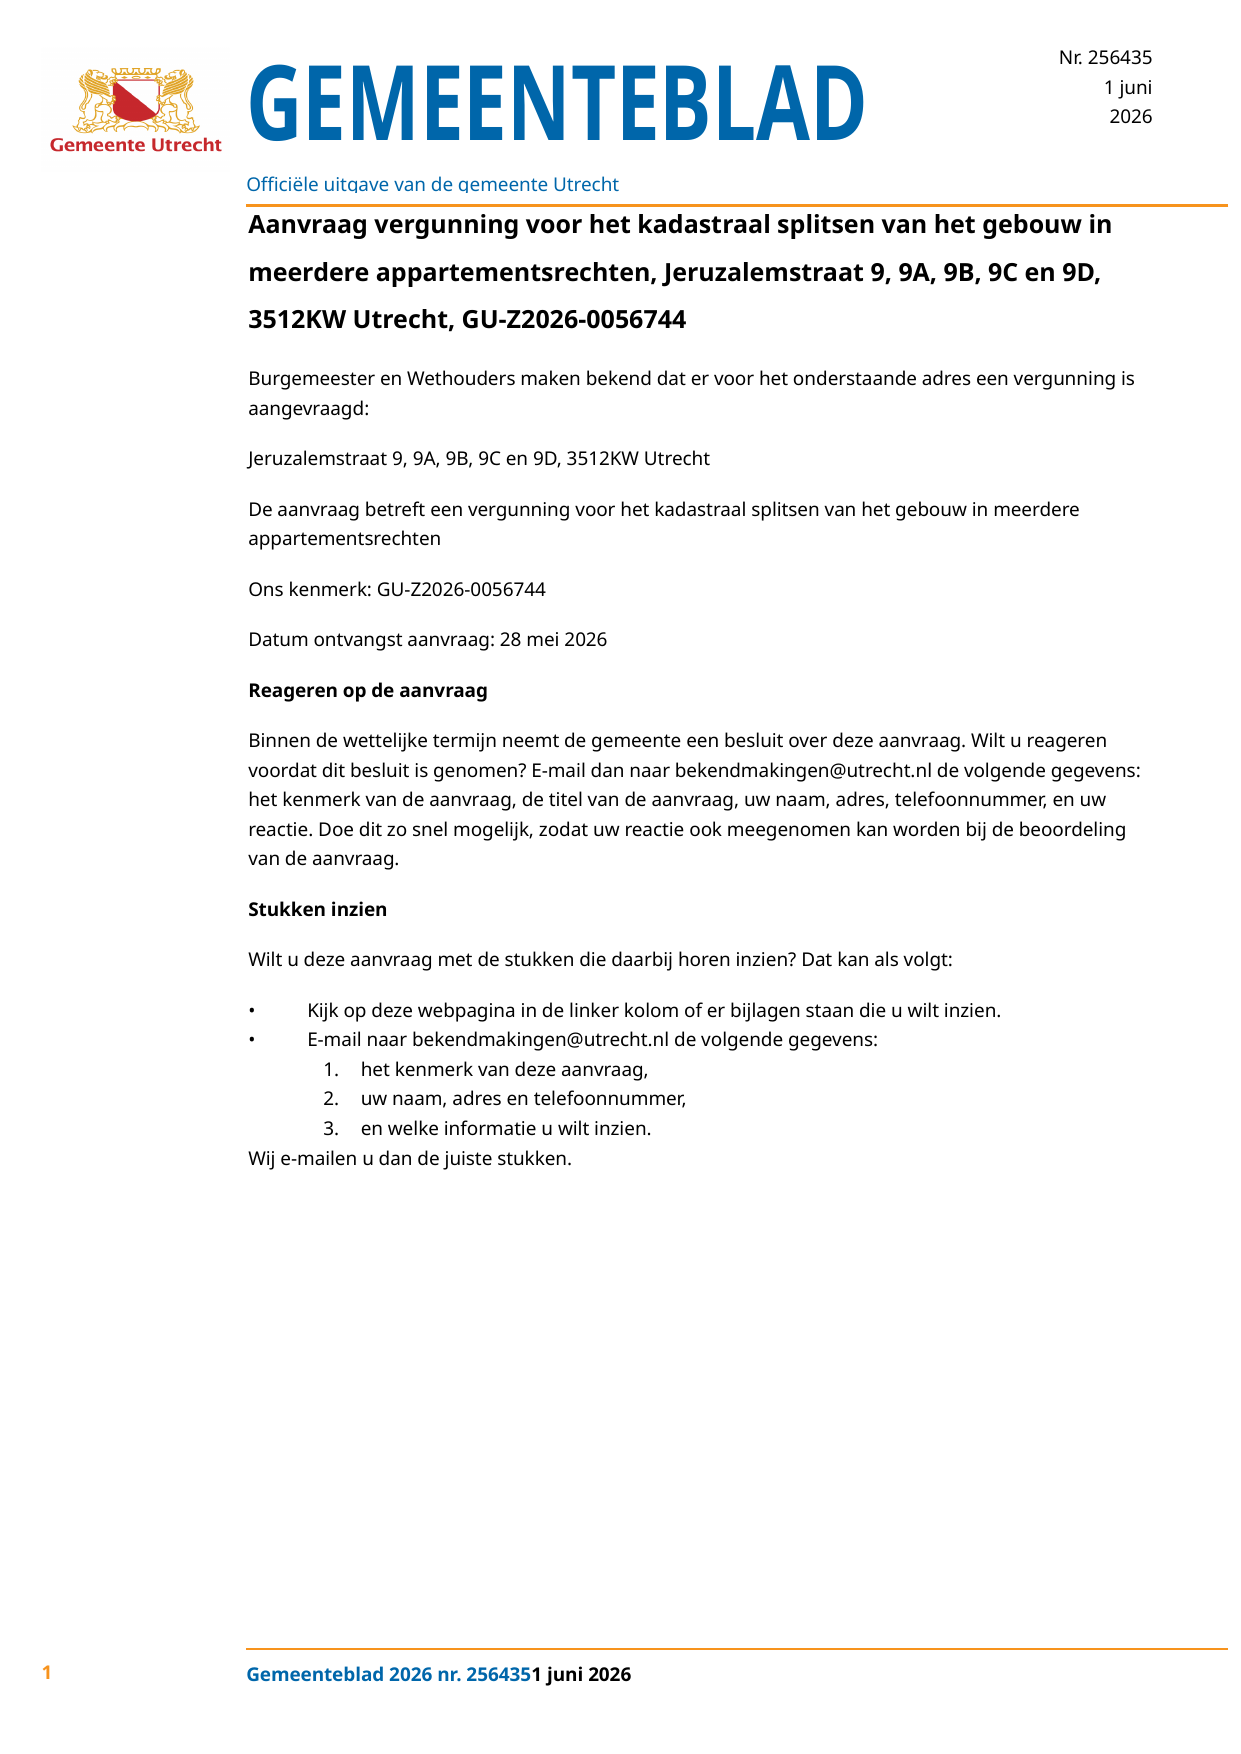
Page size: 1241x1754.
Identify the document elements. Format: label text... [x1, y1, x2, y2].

list en welke informatie u wilt inzien. [323, 1115, 1152, 1141]
text Wij e-mailen u dan de juiste stukken. [248, 1145, 1152, 1170]
list het kenmerk van deze aanvraag, [323, 1056, 1152, 1082]
list uw naam, adres en telefoonnummer, [323, 1086, 1152, 1111]
text Wilt u deze aanvraag met de stukken die daarbij horen inzien? Dat kan als volgt: [248, 946, 1152, 972]
text De aanvraag betreft een vergunning voor het kadastraal splitsen van het gebouw in meerdere appartementsrechten [248, 496, 1152, 551]
text Reageren op de aanvraag [248, 677, 1152, 702]
text Binnen de wettelijke termijn neemt de gemeente een besluit over deze aanvraag. Wilt u reageren voordat dit besluit is genomen? E-mail dan naar bekendmakingen@utrecht.nl de volgende gegevens: het kenmerk van de aanvraag, de titel van de aanvraag, uw naam, adres, telefoonnummer, en uw reactie. Doe dit zo snel mogelijk, zodat uw reactie ook meegenomen kan worden bij de beoordeling van de aanvraag. [248, 727, 1152, 871]
text Jeruzalemstraat 9, 9A, 9B, 9C en 9D, 3512KW Utrecht [248, 446, 1152, 471]
text Burgemeester en Wethouders maken bekend dat er voor het onderstaande adres een vergunning is aangevraagd: [248, 366, 1152, 421]
picture [41, 47, 231, 172]
text Stukken inzien [248, 896, 1152, 922]
text Aanvraag vergunning voor het kadastraal splitsen van het gebouw in meerdere appartementsrechten, Jeruzalemstraat 9, 9A, 9B, 9C en 9D, 3512KW Utrecht, GU-Z2026-0056744 [248, 207, 1152, 336]
text Datum ontvangst aanvraag: 28 mei 2026 [248, 626, 1152, 652]
text Ons kenmerk: GU-Z2026-0056744 [248, 576, 1152, 602]
list Kijk op deze webpagina in de linker kolom of er bijlagen staan die u wilt inzien. [248, 997, 1152, 1022]
list E-mail naar bekendmakingen@utrecht.nl de volgende gegevens: [248, 1026, 1152, 1052]
